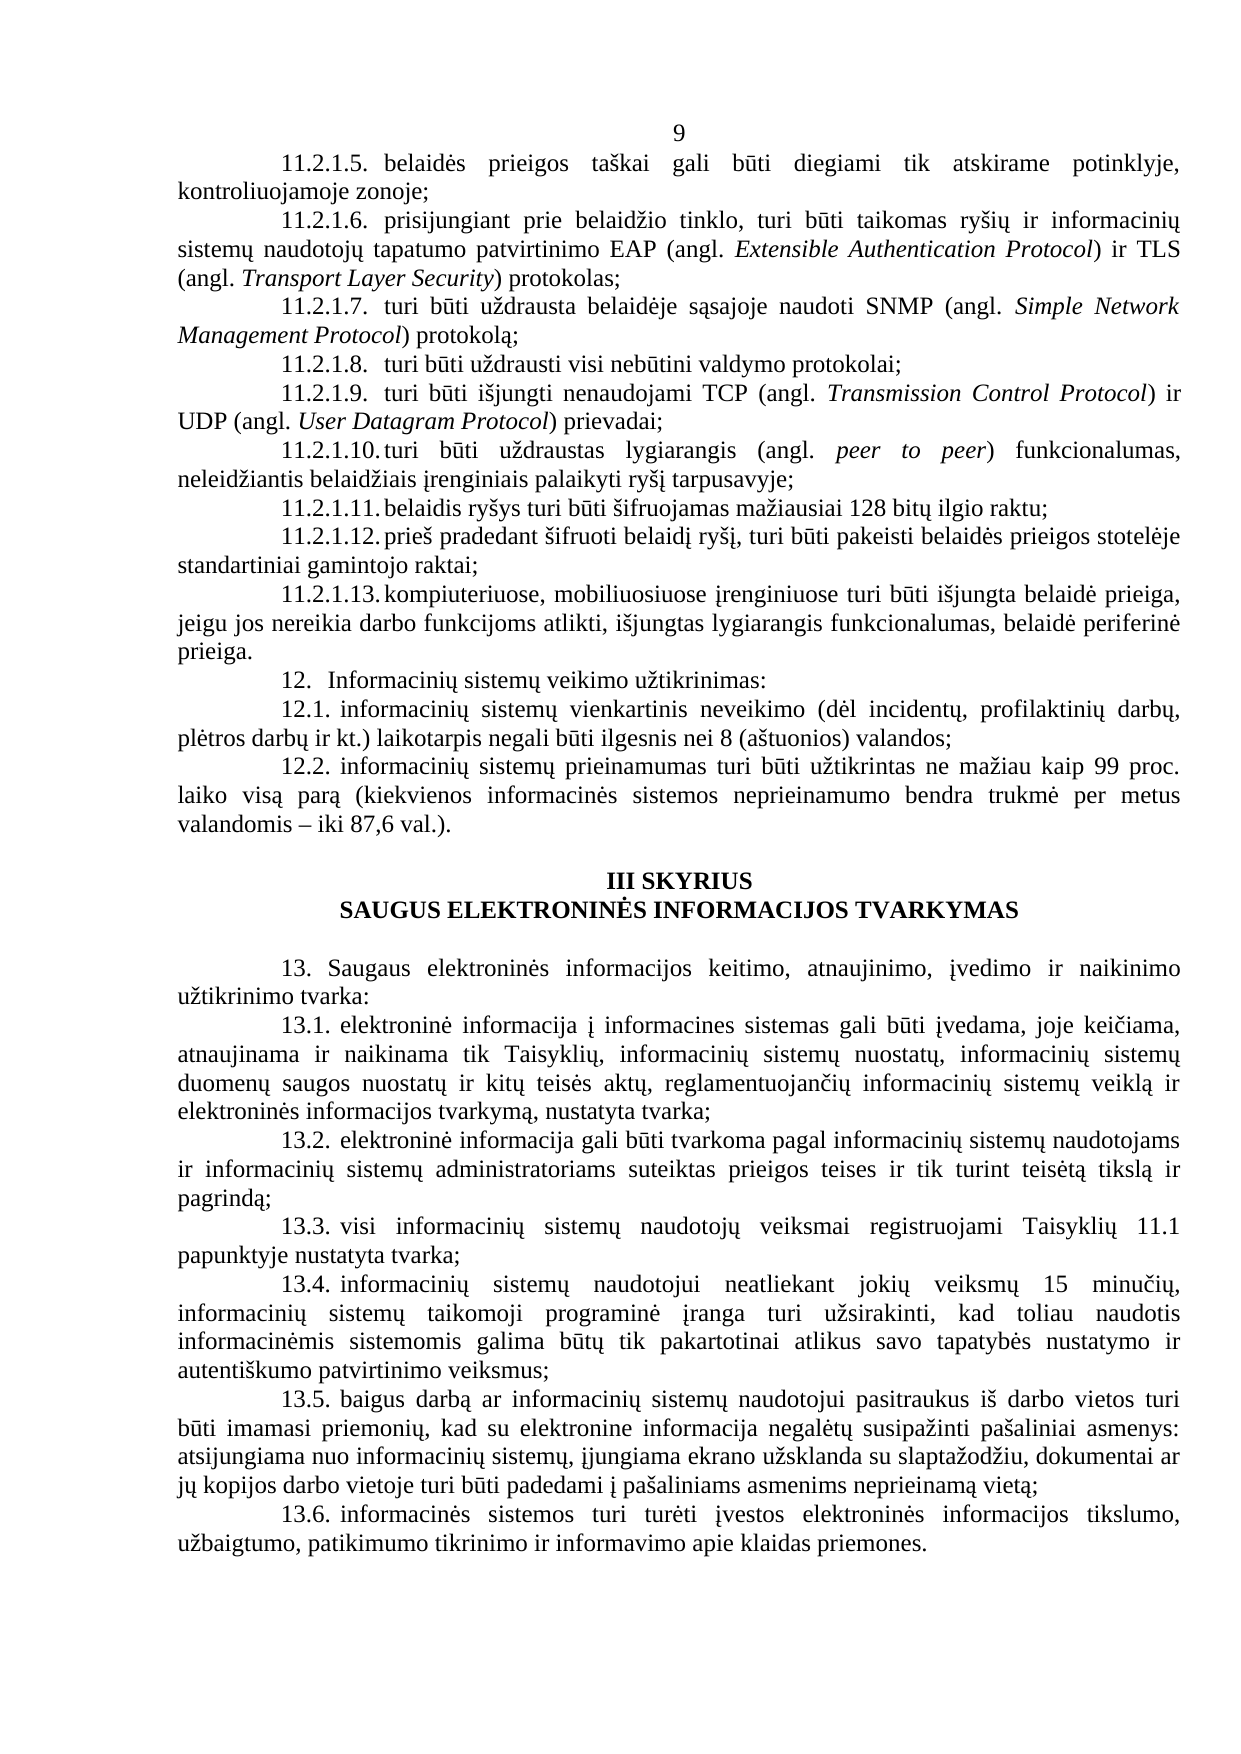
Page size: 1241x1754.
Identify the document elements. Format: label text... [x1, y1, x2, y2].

text 13.3. visi informacinių sistemų naudotojų veiksmai registruojami Taisyklių 11.1 papunktyje nustatyta tvarka; [177, 1211, 1181, 1269]
text 13.4. informacinių sistemų naudotojui neatliekant jokių veiksmų 15 minučių, informacinių sistemų taikomoji programinė įranga turi užsirakinti, kad toliau naudotis informacinėmis sistemomis galima būtų tik pakartotinai atlikus savo tapatybės nustatymo ir autentiškumo patvirtinimo veiksmus; [177, 1269, 1181, 1384]
text 11.2.1.13. kompiuteriuose, mobiliuosiuose įrenginiuose turi būti išjungta belaidė prieiga, jeigu jos nereikia darbo funkcijoms atlikti, išjungtas lygiarangis funkcionalumas, belaidė periferinė prieiga. [177, 579, 1181, 665]
text 11.2.1.11. belaidis ryšys turi būti šifruojamas mažiausiai 128 bitų ilgio raktu; [177, 493, 1181, 521]
text 11.2.1.8. turi būti uždrausti visi nebūtini valdymo protokolai; [177, 349, 1181, 378]
text 12.2. informacinių sistemų prieinamumas turi būti užtikrintas ne mažiau kaip 99 proc. laiko visą parą (kiekvienos informacinės sistemos neprieinamumo bendra trukmė per metus valandomis – iki 87,6 val.). [177, 751, 1181, 838]
text 11.2.1.9. turi būti išjungti nenaudojami TCP (angl. Transmission Control Protocol) ir UDP (angl. User Datagram Protocol) prievadai; [177, 378, 1181, 435]
text 11.2.1.6. prisijungiant prie belaidžio tinklo, turi būti taikomas ryšių ir informacinių sistemų naudotojų tapatumo patvirtinimo EAP (angl. Extensible Authentication Protocol) ir TLS (angl. Transport Layer Security) protokolas; [177, 205, 1181, 291]
text III SKYRIUS [177, 866, 1181, 895]
text 12. Informacinių sistemų veikimo užtikrinimas: [177, 665, 1181, 694]
text 11.2.1.10. turi būti uždraustas lygiarangis (angl. peer to peer) funkcionalumas, neleidžiantis belaidžiais įrenginiais palaikyti ryšį tarpusavyje; [177, 435, 1181, 493]
text 13. Saugaus elektroninės informacijos keitimo, atnaujinimo, įvedimo ir naikinimo užtikrinimo tvarka: [177, 953, 1181, 1010]
text 13.1. elektroninė informacija į informacines sistemas gali būti įvedama, joje keičiama, atnaujinama ir naikinama tik Taisyklių, informacinių sistemų nuostatų, informacinių sistemų duomenų saugos nuostatų ir kitų teisės aktų, reglamentuojančių informacinių sistemų veiklą ir elektroninės informacijos tvarkymą, nustatyta tvarka; [177, 1010, 1181, 1125]
text 13.2. elektroninė informacija gali būti tvarkoma pagal informacinių sistemų naudotojams ir informacinių sistemų administratoriams suteiktas prieigos teises ir tik turint teisėtą tikslą ir pagrindą; [177, 1125, 1181, 1211]
text SAUGUS ELEKTRONINĖS INFORMACIJOS TVARKYMAS [177, 895, 1181, 924]
text 13.6. informacinės sistemos turi turėti įvestos elektroninės informacijos tikslumo, užbaigtumo, patikimumo tikrinimo ir informavimo apie klaidas priemones. [177, 1499, 1181, 1556]
text 11.2.1.5. belaidės prieigos taškai gali būti diegiami tik atskirame potinklyje, kontroliuojamoje zonoje; [177, 148, 1181, 205]
text 13.5. baigus darbą ar informacinių sistemų naudotojui pasitraukus iš darbo vietos turi būti imamasi priemonių, kad su elektronine informacija negalėtų susipažinti pašaliniai asmenys: atsijungiama nuo informacinių sistemų, įjungiama ekrano užsklanda su slaptažodžiu, dokumentai ar jų kopijos darbo vietoje turi būti padedami į pašaliniams asmenims neprieinamą vietą; [177, 1384, 1181, 1499]
text 11.2.1.7. turi būti uždrausta belaidėje sąsajoje naudoti SNMP (angl. Simple Network Management Protocol) protokolą; [177, 291, 1181, 349]
text 11.2.1.12. prieš pradedant šifruoti belaidį ryšį, turi būti pakeisti belaidės prieigos stotelėje standartiniai gamintojo raktai; [177, 521, 1181, 579]
text 12.1. informacinių sistemų vienkartinis neveikimo (dėl incidentų, profilaktinių darbų, plėtros darbų ir kt.) laikotarpis negali būti ilgesnis nei 8 (aštuonios) valandos; [177, 694, 1181, 751]
